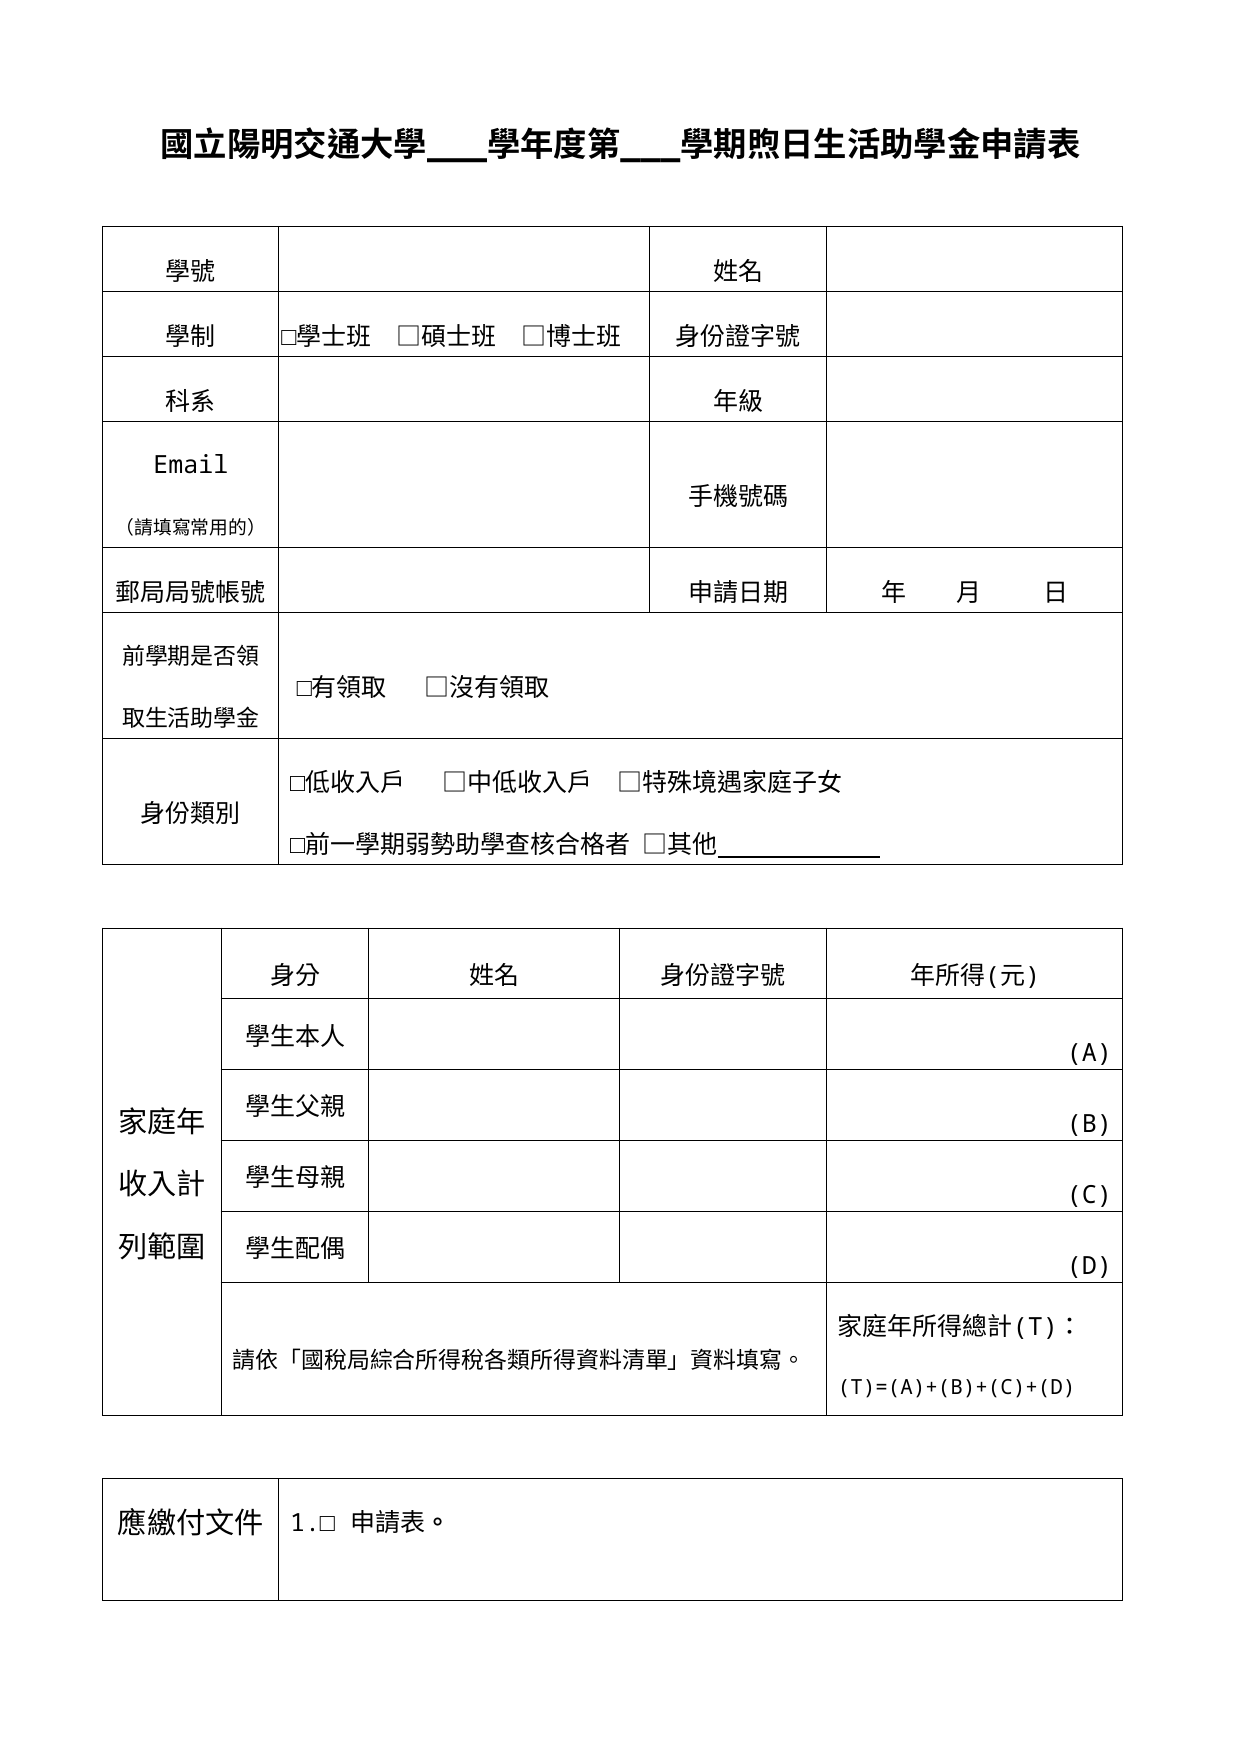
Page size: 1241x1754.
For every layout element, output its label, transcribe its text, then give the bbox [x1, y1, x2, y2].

table_cell 郵局局號帳號 [103, 548, 278, 612]
table_cell 前學期是否領取生活助學金 [103, 613, 278, 738]
table_cell 科系 [103, 357, 278, 421]
table_header [827, 227, 1122, 291]
table_cell [827, 357, 1122, 421]
table_cell 手機號碼 [650, 422, 826, 547]
table_header 家庭年收入計列範圍 [103, 929, 221, 1415]
table_cell 學生父親 [222, 1070, 368, 1140]
table_cell [827, 292, 1122, 356]
table_cell [620, 1141, 826, 1211]
table_cell □學士班 □碩士班 □博士班 [279, 292, 649, 356]
table_header 應繳付文件 [103, 1479, 278, 1600]
text 國立陽明交通大學___學年度第___學期煦日生活助學金申請表 [148, 101, 1092, 163]
table_cell [279, 548, 649, 612]
table_header 學號 [103, 227, 278, 291]
table_header 姓名 [369, 929, 619, 998]
table_cell 學生母親 [222, 1141, 368, 1211]
table_header 身份證字號 [620, 929, 826, 998]
table_cell [369, 1141, 619, 1211]
table_cell [279, 357, 649, 421]
table_cell 身份類別 [103, 739, 278, 864]
table_cell □低收入戶 □中低收入戶 □特殊境遇家庭子女 □前一學期弱勢助學查核合格者 □其他 [279, 739, 1122, 864]
table_cell 學制 [103, 292, 278, 356]
table_cell [827, 422, 1122, 547]
table_cell [620, 1212, 826, 1282]
table_cell [369, 999, 619, 1069]
table_cell (D) [827, 1212, 1122, 1282]
table_cell 身份證字號 [650, 292, 826, 356]
table_cell 年 月 日 [827, 548, 1122, 612]
table_cell 請依「國稅局綜合所得稅各類所得資料清單」資料填寫。 [222, 1283, 826, 1415]
table_cell 家庭年所得總計(T)： (T)=(A)+(B)+(C)+(D) [827, 1283, 1122, 1415]
table_cell [620, 1070, 826, 1140]
table_header 身分 [222, 929, 368, 998]
table_cell □有領取 □沒有領取 [279, 613, 1122, 738]
table_header 姓名 [650, 227, 826, 291]
table_cell (C) [827, 1141, 1122, 1211]
table_cell 年級 [650, 357, 826, 421]
table_cell [369, 1212, 619, 1282]
table_cell 學生配偶 [222, 1212, 368, 1282]
table_cell 申請日期 [650, 548, 826, 612]
table_header [279, 227, 649, 291]
table_cell [620, 999, 826, 1069]
table_cell [279, 422, 649, 547]
table_header 年所得(元) [827, 929, 1122, 998]
table_cell (A) [827, 999, 1122, 1069]
table_cell (B) [827, 1070, 1122, 1140]
table_cell Email （請填寫常用的） [103, 422, 278, 547]
table_header 1.□ 申請表。 [279, 1479, 1122, 1600]
table_cell [369, 1070, 619, 1140]
table_cell 學生本人 [222, 999, 368, 1069]
